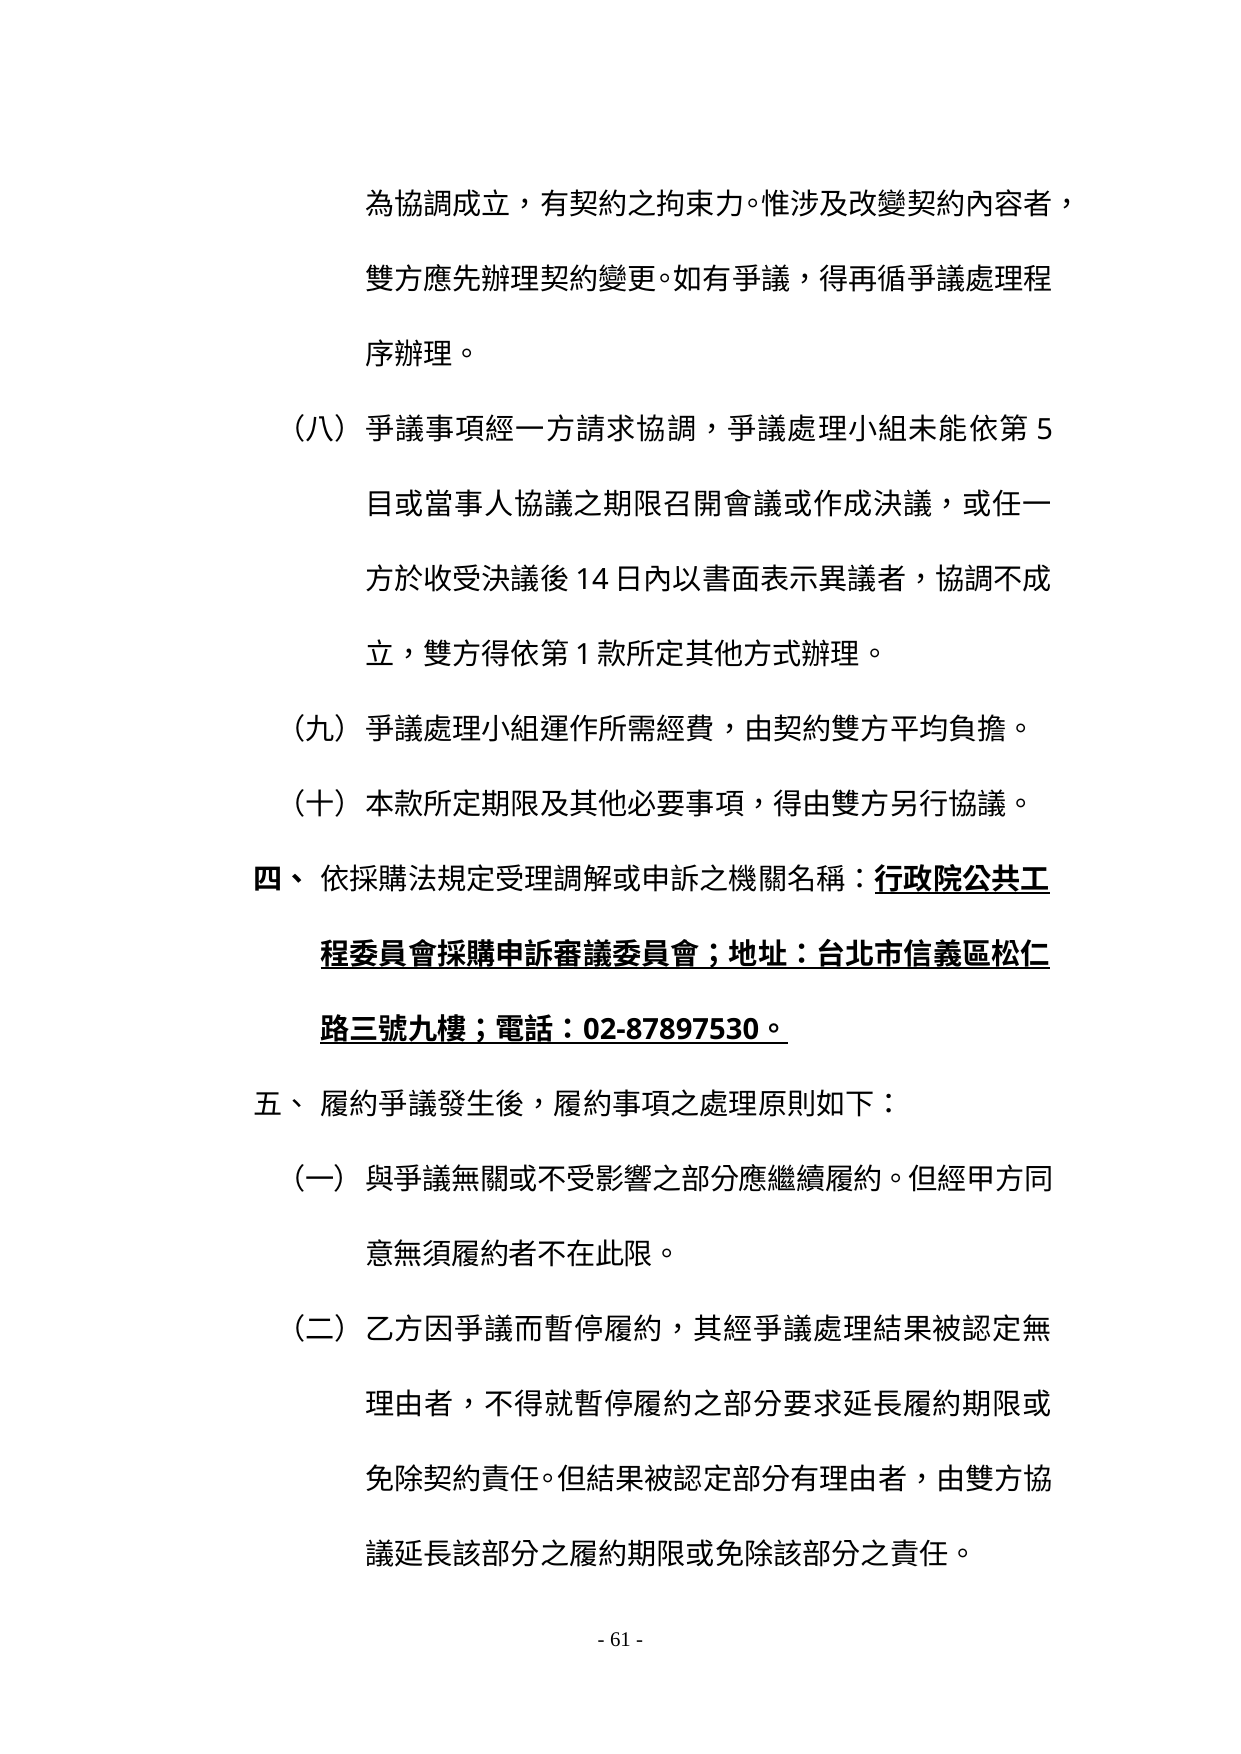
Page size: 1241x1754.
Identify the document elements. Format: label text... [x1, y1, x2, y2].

list 依採購法規定受理調解或申訴之機關名稱：行政院公共工程委員會採購申訴審議委員會；地址：台北市信義區松仁路三號九樓；電話：02-87897530。 [253, 839, 1053, 1064]
list 乙方因爭議而暫停履約，其經爭議處理結果被認定無理由者，不得就暫停履約之部分要求延長履約期限或免除契約責任。但結果被認定部分有理由者，由雙方協議延長該部分之履約期限或免除該部分之責任。 [276, 1289, 1053, 1589]
list 爭議處理小組就爭議所為之決議，除任一方於收受決議後14日內以書面向召集委員及他方表示異議外，視為協調成立，有契約之拘束力。惟涉及改變契約內容者，雙方應先辦理契約變更。如有爭議，得再循爭議處理程序辦理。 [276, 164, 1053, 389]
list 本款所定期限及其他必要事項，得由雙方另行協議。 [276, 764, 1053, 839]
list 爭議事項經一方請求協調，爭議處理小組未能依第5目或當事人協議之期限召開會議或作成決議，或任一方於收受決議後14日內以書面表示異議者，協調不成立，雙方得依第1款所定其他方式辦理。 [276, 389, 1053, 689]
list 爭議處理小組運作所需經費，由契約雙方平均負擔。 [276, 689, 1053, 764]
list 履約爭議發生後，履約事項之處理原則如下： [253, 1064, 1053, 1139]
list 與爭議無關或不受影響之部分應繼續履約。但經甲方同意無須履約者不在此限。 [276, 1139, 1053, 1289]
